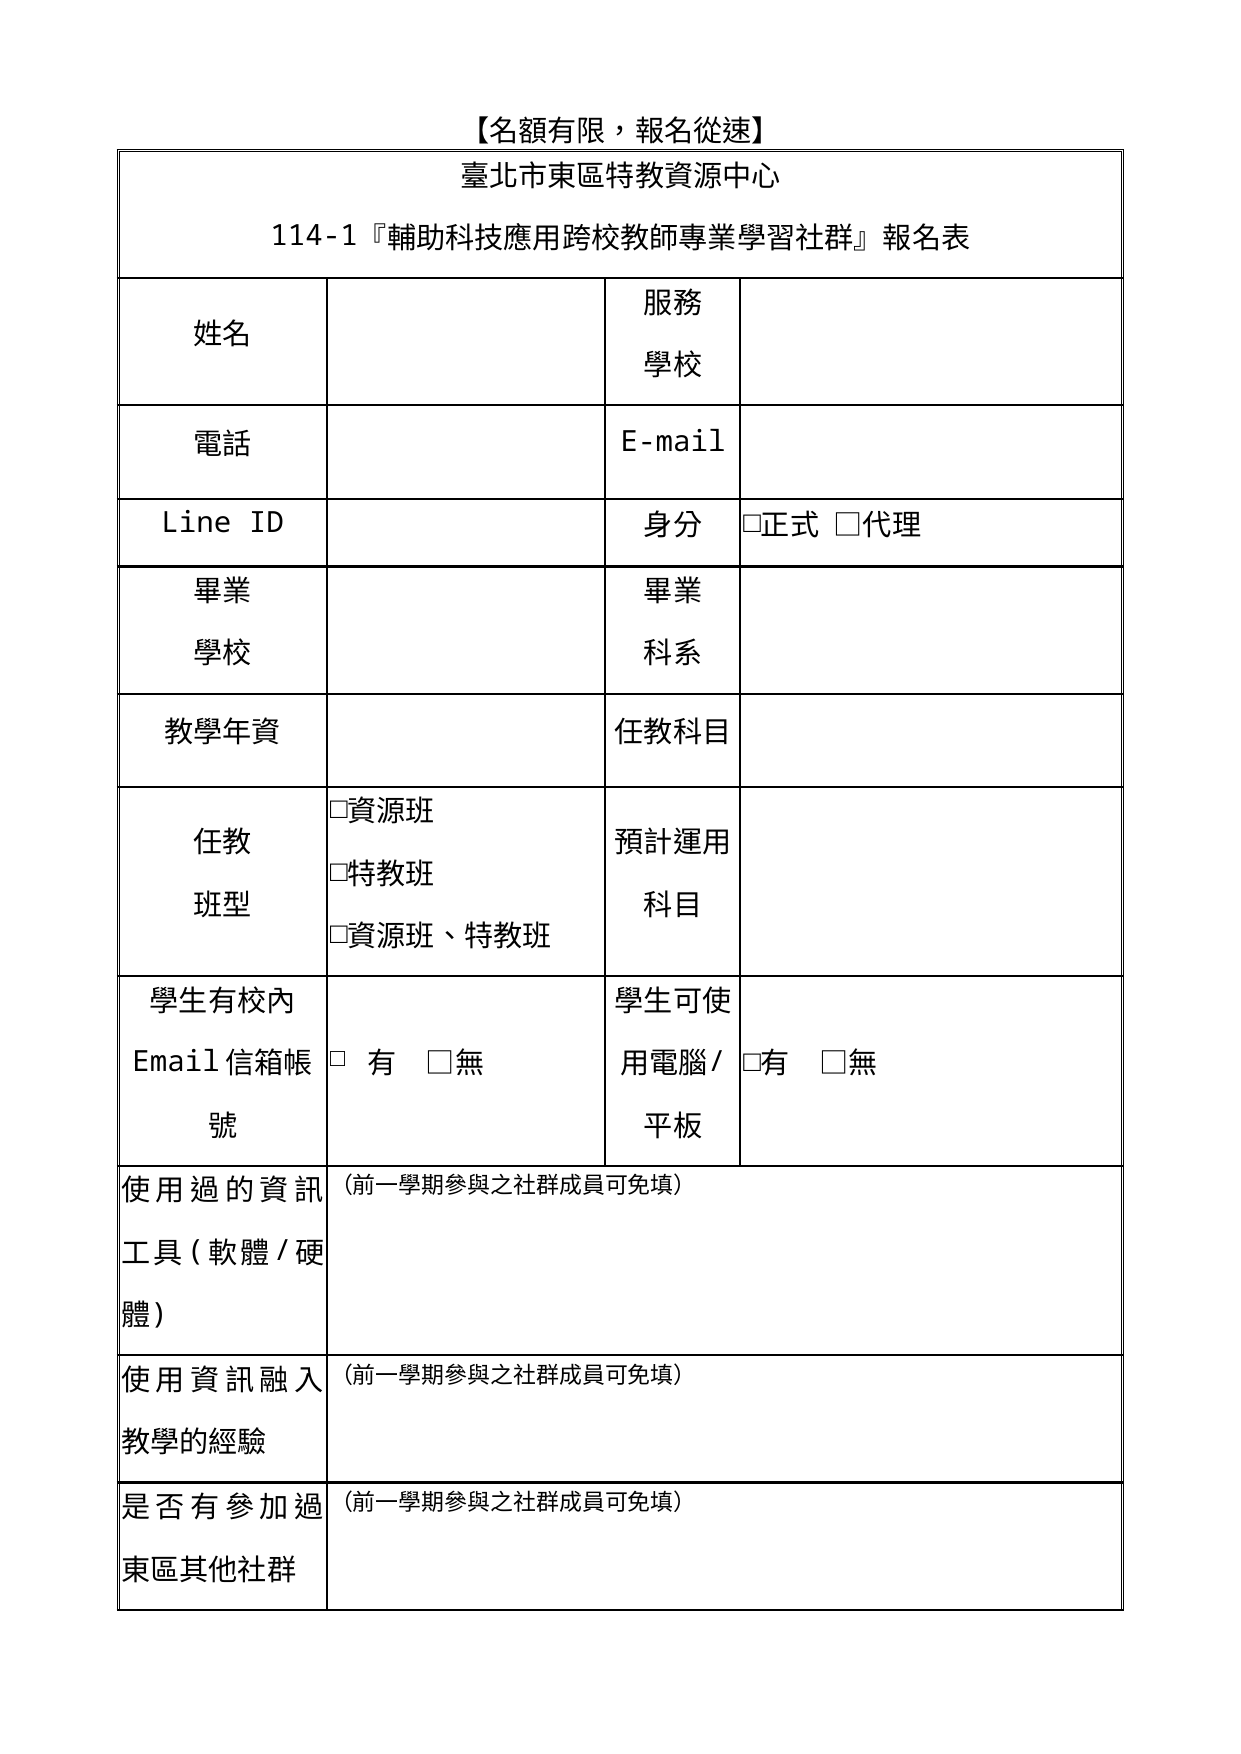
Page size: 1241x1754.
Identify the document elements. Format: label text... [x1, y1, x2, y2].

table_cell [328, 500, 604, 565]
table_cell □正式 □代理 [741, 500, 1121, 565]
table_cell 畢業 學校 [120, 568, 326, 692]
table_cell [741, 568, 1121, 692]
table_cell 學生可使用電腦/平板 [606, 977, 739, 1165]
table_cell E-mail [606, 406, 739, 497]
table_cell 使用資訊融入教學的經驗 [120, 1356, 326, 1481]
table_cell （前一學期參與之社群成員可免填） [328, 1167, 1121, 1354]
table_cell 畢業 科系 [606, 568, 739, 692]
table_cell [328, 695, 604, 786]
table_cell [328, 406, 604, 497]
table_cell [741, 695, 1121, 786]
table_cell [741, 279, 1121, 404]
table_cell （前一學期參與之社群成員可免填） [328, 1484, 1121, 1608]
table_cell 電話 [120, 406, 326, 497]
table_cell □有 □無 [741, 977, 1121, 1165]
table_header 臺北市東區特教資源中心 114-1『輔助科技應用跨校教師專業學習社群』報名表 [120, 152, 1121, 277]
table_cell □資源班 □特教班 □資源班、特教班 [328, 788, 604, 975]
text 【名額有限，報名從速】 [75, 87, 1165, 149]
table_cell 學生有校內Email信箱帳號 [120, 977, 326, 1165]
table_cell [741, 406, 1121, 497]
table_cell Line ID [120, 500, 326, 565]
table_cell 使用過的資訊工具(軟體/硬體) [120, 1167, 326, 1354]
table_cell [328, 279, 604, 404]
table_cell （前一學期參與之社群成員可免填） [328, 1356, 1121, 1481]
table_cell 預計運用 科目 [606, 788, 739, 975]
table_cell 身分 [606, 500, 739, 565]
table_cell 任教科目 [606, 695, 739, 786]
table_cell [328, 568, 604, 692]
table_cell 服務 學校 [606, 279, 739, 404]
table_cell 姓名 [120, 279, 326, 404]
table_cell 任教 班型 [120, 788, 326, 975]
table_cell [741, 788, 1121, 975]
table_cell 是否有參加過東區其他社群 [120, 1484, 326, 1608]
table_cell 教學年資 [120, 695, 326, 786]
table_cell 有 □無 [328, 977, 604, 1165]
